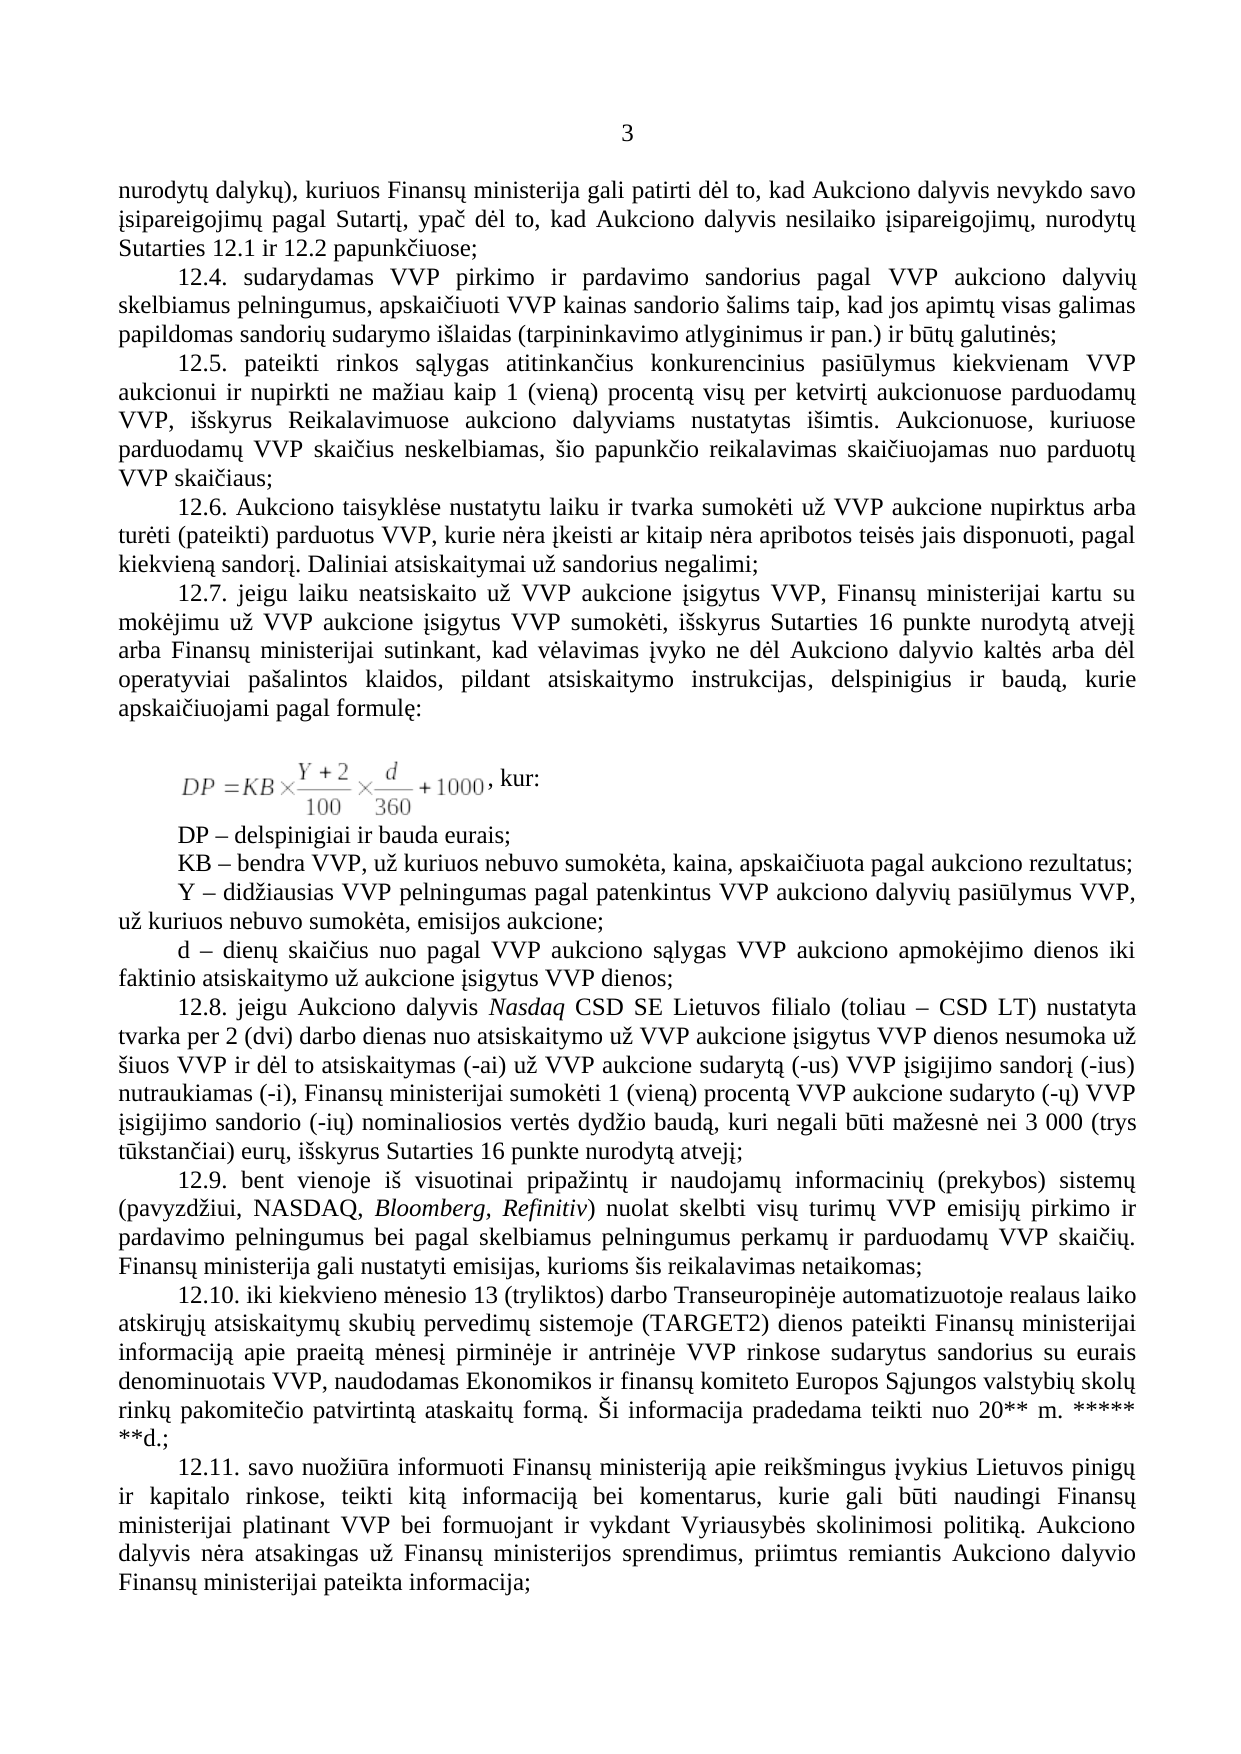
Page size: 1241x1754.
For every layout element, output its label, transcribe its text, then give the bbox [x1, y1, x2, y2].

text 12.4. sudarydamas VVP pirkimo ir pardavimo sandorius pagal VVP aukciono dalyvių skelbiamus pelningumus, apskaičiuoti VVP kainas sandorio šalims taip, kad jos apimtų visas galimas papildomas sandorių sudarymo išlaidas (tarpininkavimo atlyginimus ir pan.) ir būtų galutinės; [118, 262, 1137, 348]
text 12.9. bent vienoje iš visuotinai pripažintų ir naudojamų informacinių (prekybos) sistemų (pavyzdžiui, NASDAQ, Bloomberg, Refinitiv) nuolat skelbti visų turimų VVP emisijų pirkimo ir pardavimo pelningumus bei pagal skelbiamus pelningumus perkamų ir parduodamų VVP skaičių. Finansų ministerija gali nustatyti emisijas, kurioms šis reikalavimas netaikomas; [118, 1165, 1137, 1280]
text 12.11. savo nuožiūra informuoti Finansų ministeriją apie reikšmingus įvykius Lietuvos pinigų ir kapitalo rinkose, teikti kitą informaciją bei komentarus, kurie gali būti naudingi Finansų ministerijai platinant VVP bei formuojant ir vykdant Vyriausybės skolinimosi politiką. Aukciono dalyvis nėra atsakingas už Finansų ministerijos sprendimus, priimtus remiantis Aukciono dalyvio Finansų ministerijai pateikta informacija; [118, 1452, 1137, 1596]
text Y – didžiausias VVP pelningumas pagal patenkintus VVP aukciono dalyvių pasiūlymus VVP, už kuriuos nebuvo sumokėta, emisijos aukcione; [118, 877, 1137, 935]
text nurodytų dalykų), kuriuos Finansų ministerija gali patirti dėl to, kad Aukciono dalyvis nevykdo savo įsipareigojimų pagal Sutartį, ypač dėl to, kad Aukciono dalyvis nesilaiko įsipareigojimų, nurodytų Sutarties 12.1 ir 12.2 papunkčiuose; [118, 176, 1137, 262]
text 12.8. jeigu Aukciono dalyvis Nasdaq CSD SE Lietuvos filialo (toliau – CSD LT) nustatyta tvarka per 2 (dvi) darbo dienas nuo atsiskaitymo už VVP aukcione įsigytus VVP dienos nesumoka už šiuos VVP ir dėl to atsiskaitymas (-ai) už VVP aukcione sudarytą (-us) VVP įsigijimo sandorį (-ius) nutraukiamas (-i), Finansų ministerijai sumokėti 1 (vieną) procentą VVP aukcione sudaryto (-ų) VVP įsigijimo sandorio (-ių) nominaliosios vertės dydžio baudą, kuri negali būti mažesnė nei 3 000 (trys tūkstančiai) eurų, išskyrus Sutarties 16 punkte nurodytą atvejį; [118, 992, 1137, 1165]
text KB – bendra VVP, už kuriuos nebuvo sumokėta, kaina, apskaičiuota pagal aukciono rezultatus; [118, 848, 1137, 877]
text DP – delspinigiai ir bauda eurais; [118, 820, 1137, 848]
text 12.5. pateikti rinkos sąlygas atitinkančius konkurencinius pasiūlymus kiekvienam VVP aukcionui ir nupirkti ne mažiau kaip 1 (vieną) procentą visų per ketvirtį aukcionuose parduodamų VVP, išskyrus Reikalavimuose aukciono dalyviams nustatytas išimtis. Aukcionuose, kuriuose parduodamų VVP skaičius neskelbiamas, šio papunkčio reikalavimas skaičiuojamas nuo parduotų VVP skaičiaus; [118, 348, 1137, 492]
text 12.6. Aukciono taisyklėse nustatytu laiku ir tvarka sumokėti už VVP aukcione nupirktus arba turėti (pateikti) parduotus VVP, kurie nėra įkeisti ar kitaip nėra apribotos teisės jais disponuoti, pagal kiekvieną sandorį. Daliniai atsiskaitymai už sandorius negalimi; [118, 492, 1137, 578]
text d – dienų skaičius nuo pagal VVP aukciono sąlygas VVP aukciono apmokėjimo dienos iki faktinio atsiskaitymo už aukcione įsigytus VVP dienos; [118, 935, 1137, 992]
text 12.7. jeigu laiku neatsiskaito už VVP aukcione įsigytus VVP, Finansų ministerijai kartu su mokėjimu už VVP aukcione įsigytus VVP sumokėti, išskyrus Sutarties 16 punkte nurodytą atvejį arba Finansų ministerijai sutinkant, kad vėlavimas įvyko ne dėl Aukciono dalyvio kaltės arba dėl operatyviai pašalintos klaidos, pildant atsiskaitymo instrukcijas, delspinigius ir baudą, kurie apskaičiuojami pagal formulę: [118, 578, 1137, 722]
text , kur: [118, 734, 1137, 820]
text 12.10. iki kiekvieno mėnesio 13 (tryliktos) darbo Transeuropinėje automatizuotoje realaus laiko atskirųjų atsiskaitymų skubių pervedimų sistemoje (TARGET2) dienos pateikti Finansų ministerijai informaciją apie praeitą mėnesį pirminėje ir antrinėje VVP rinkose sudarytus sandorius su eurais denominuotais VVP, naudodamas Ekonomikos ir finansų komiteto Europos Sąjungos valstybių skolų rinkų pakomitečio patvirtintą ataskaitų formą. Ši informacija pradedama teikti nuo 20** m. ***** **d.; [118, 1280, 1137, 1452]
